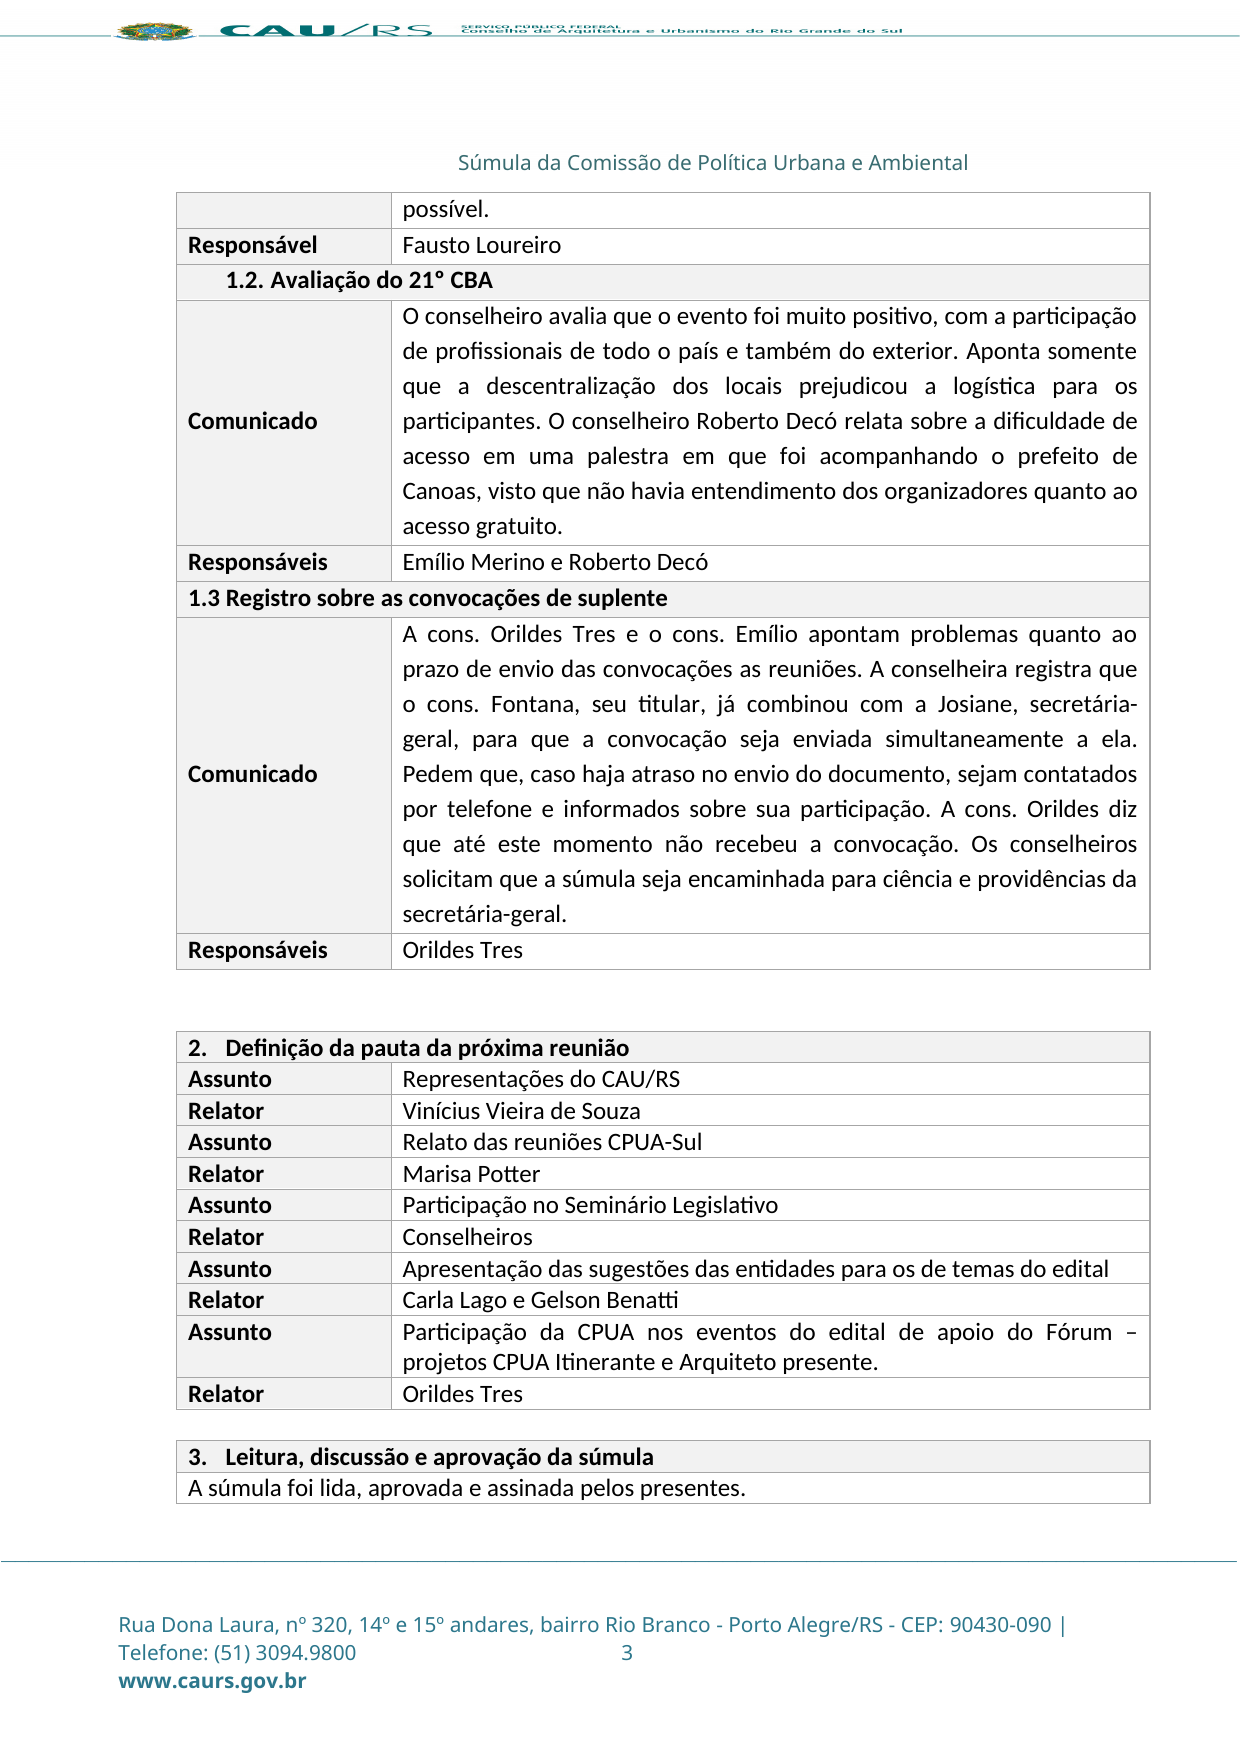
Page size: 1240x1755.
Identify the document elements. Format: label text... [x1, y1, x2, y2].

table_cell Leitura, discussão e aprovação da súmula [177, 1441, 1149, 1472]
table_cell Relato das reuniões CPUA-Sul [392, 1126, 1149, 1157]
table_cell Relator [177, 1378, 391, 1408]
table_cell Fausto Loureiro [392, 229, 1149, 264]
table_cell Responsável [177, 229, 391, 264]
table_cell Assunto [177, 1190, 391, 1220]
table_cell Participação da CPUA nos eventos do edital de apoio do Fórum – projetos CPUA Itinerante e Arquiteto presente. [392, 1316, 1149, 1377]
table_cell Conselheiros [392, 1221, 1149, 1252]
table_cell Comunicado [177, 301, 391, 545]
table_cell Representações do CAU/RS [392, 1063, 1149, 1094]
table_cell Apresentação das sugestões das entidades para os de temas do edital [392, 1253, 1149, 1283]
table_cell Comunicado [177, 618, 391, 933]
table_cell Relator [177, 1095, 391, 1125]
table_cell [177, 970, 391, 1031]
table_cell Participação no Seminário Legislativo [392, 1190, 1149, 1220]
table_cell Relator [177, 1284, 391, 1315]
table_cell Orildes Tres [392, 934, 1149, 969]
table_cell Responsáveis [177, 934, 391, 969]
table_cell Relator [177, 1158, 391, 1188]
table_cell O conselheiro avalia que o evento foi muito positivo, com a participação de profissionais de todo o país e também do exterior. Aponta somente que a descentralização dos locais prejudicou a logística para os participantes. O conselheiro Roberto Decó relata sobre a dificuldade de acesso em uma palestra em que foi acompanhando o prefeito de Canoas, visto que não havia entendimento dos organizadores quanto ao acesso gratuito. [392, 301, 1149, 545]
table_cell A súmula foi lida, aprovada e assinada pelos presentes. [177, 1473, 1149, 1503]
table_cell Marisa Potter [392, 1158, 1149, 1188]
table_cell Assunto [177, 1253, 391, 1283]
table_cell [177, 1410, 391, 1440]
table_cell Assunto [177, 1316, 391, 1377]
table_cell Orildes Tres [392, 1378, 1149, 1408]
table_cell Carla Lago e Gelson Benatti [392, 1284, 1149, 1315]
table_cell Assunto [177, 1126, 391, 1157]
table_cell Vinícius Vieira de Souza [392, 1095, 1149, 1125]
table_cell A cons. Orildes Tres e o cons. Emílio apontam problemas quanto ao prazo de envio das convocações as reuniões. A conselheira registra que o cons. Fontana, seu titular, já combinou com a Josiane, secretária-geral, para que a convocação seja enviada simultaneamente a ela. Pedem que, caso haja atraso no envio do documento, sejam contatados por telefone e informados sobre sua participação. A cons. Orildes diz que até este momento não recebeu a convocação. Os conselheiros solicitam que a súmula seja encaminhada para ciência e providências da secretária-geral. [392, 618, 1149, 933]
table_cell Emílio Merino e Roberto Decó [392, 546, 1149, 581]
table_cell possível. [392, 193, 1149, 228]
table_cell Definição da pauta da próxima reunião [177, 1032, 1149, 1062]
table_cell Assunto [177, 1063, 391, 1094]
table_cell Avaliação do 21º CBA [177, 265, 1149, 299]
table_cell Responsáveis [177, 546, 391, 581]
table_cell [177, 193, 391, 228]
table_cell [391, 1410, 1150, 1440]
table_cell [391, 970, 1150, 1031]
table_cell Relator [177, 1221, 391, 1252]
table_cell 1.3 Registro sobre as convocações de suplente [177, 582, 1149, 617]
